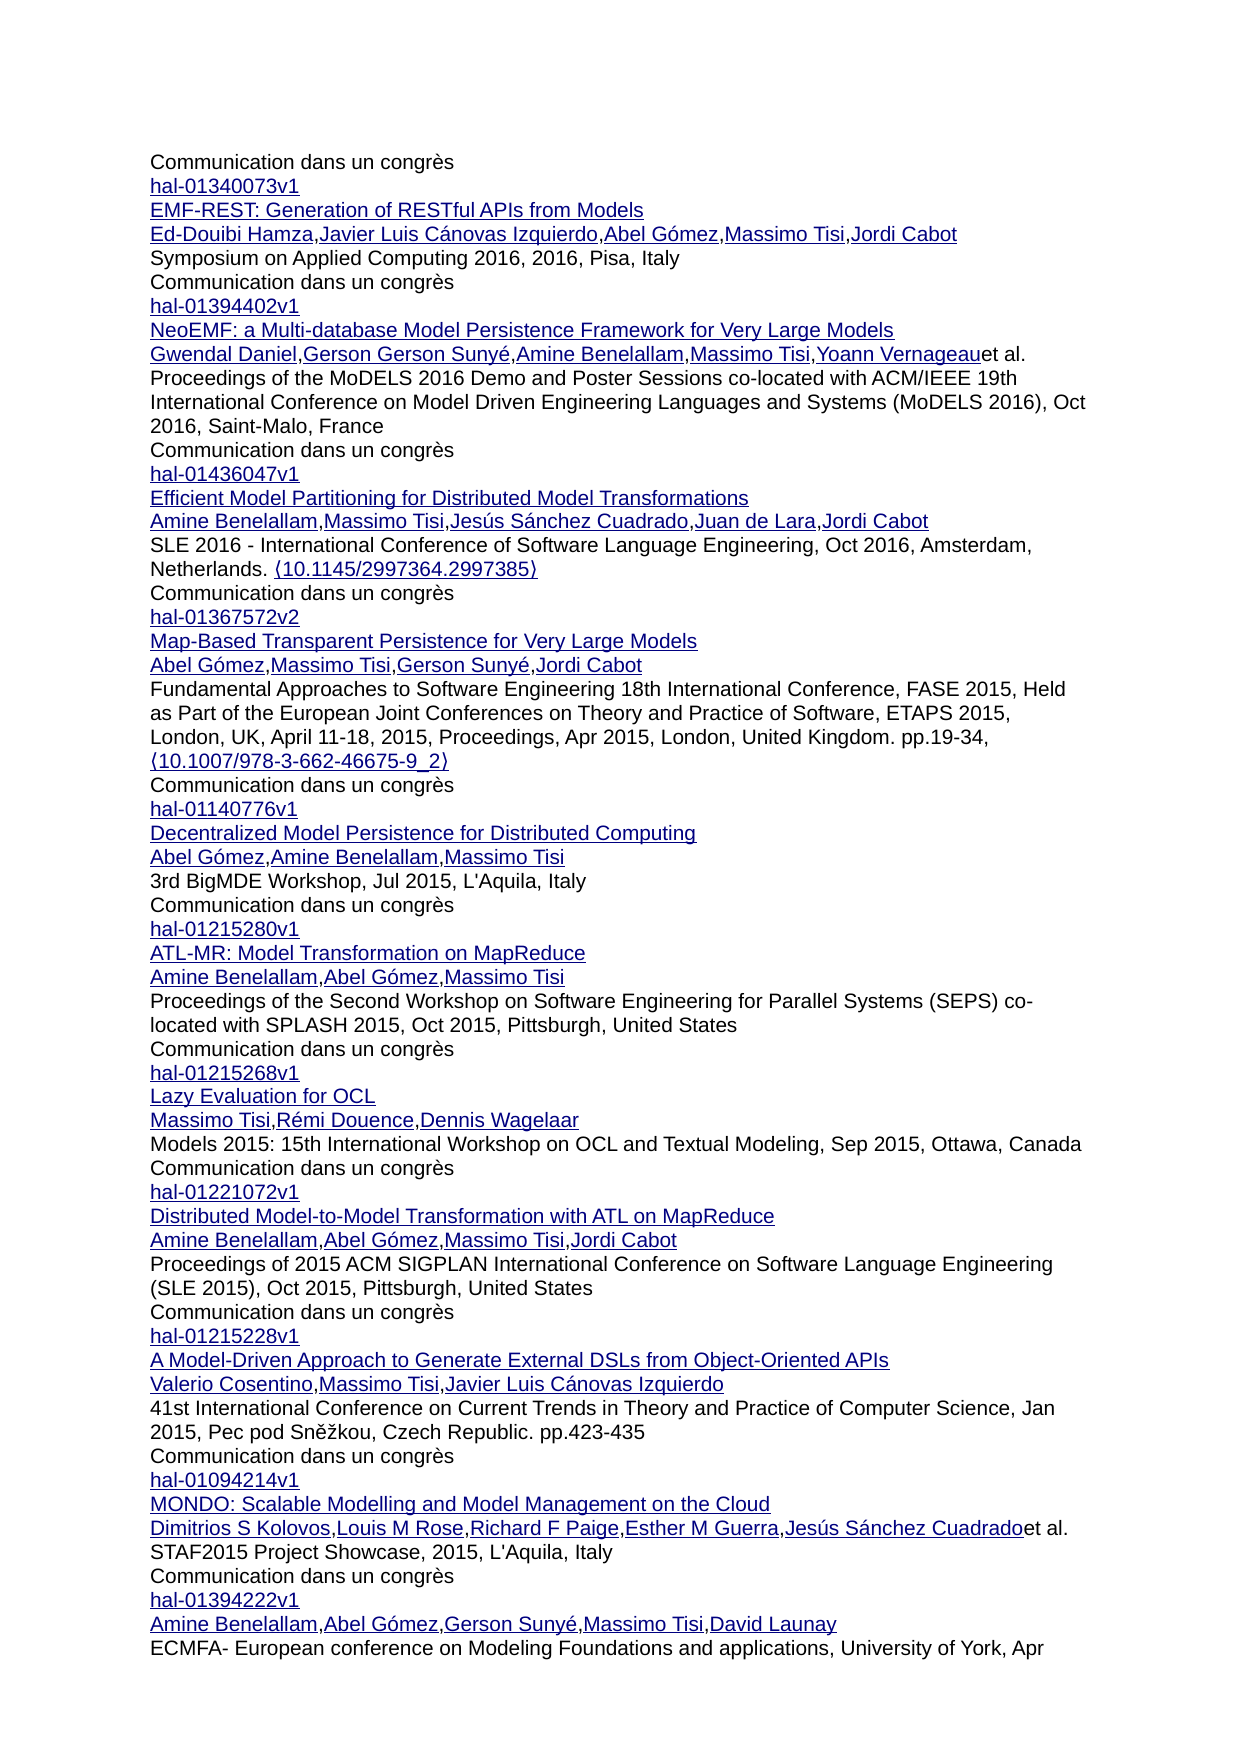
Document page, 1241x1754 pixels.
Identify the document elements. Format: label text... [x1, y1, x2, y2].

table_cell MONDO: Scalable Modelling and Model Management on the Cloud Dimitrios S Kolovos,Louis M Rose,Richard F Paige,Esther M Guerra,Jesús Sánchez Cuadradoet al. STAF2015 Project Showcase, 2015, L'Aquila, Italy Communication dans un congrès hal-01394222v1 [150, 1492, 1090, 1611]
table_cell Lazy Evaluation for OCL Massimo Tisi,Rémi Douence,Dennis Wagelaar Models 2015: 15th International Workshop on OCL and Textual Modeling, Sep 2015, Ottawa, Canada Communication dans un congrès hal-01221072v1 [150, 1084, 1090, 1204]
table_cell Map-Based Transparent Persistence for Very Large Models Abel Gómez,Massimo Tisi,Gerson Sunyé,Jordi Cabot Fundamental Approaches to Software Engineering 18th International Conference, FASE 2015, Held as Part of the European Joint Conferences on Theory and Practice of Software, ETAPS 2015, London, UK, April 11-18, 2015, Proceedings, Apr 2015, London, United Kingdom. pp.19-34, ⟨10.1007/978-3-662-46675-9_2⟩ Communication dans un congrès hal-01140776v1 [150, 629, 1090, 821]
table_cell Efficient Model Partitioning for Distributed Model Transformations Amine Benelallam,Massimo Tisi,Jesús Sánchez Cuadrado,Juan de Lara,Jordi Cabot SLE 2016 - International Conference of Software Language Engineering, Oct 2016, Amsterdam, Netherlands. ⟨10.1145/2997364.2997385⟩ Communication dans un congrès hal-01367572v2 [150, 485, 1090, 629]
table_cell EMF-REST: Generation of RESTful APIs from Models Ed-Douibi Hamza,Javier Luis Cánovas Izquierdo,Abel Gómez,Massimo Tisi,Jordi Cabot Symposium on Applied Computing 2016, 2016, Pisa, Italy Communication dans un congrès hal-01394402v1 [150, 198, 1090, 318]
table_cell Distributed Model-to-Model Transformation with ATL on MapReduce Amine Benelallam,Abel Gómez,Massimo Tisi,Jordi Cabot Proceedings of 2015 ACM SIGPLAN International Conference on Software Language Engineering (SLE 2015), Oct 2015, Pittsburgh, United States Communication dans un congrès hal-01215228v1 [150, 1204, 1090, 1348]
table_cell NeoEMF: a Multi-database Model Persistence Framework for Very Large Models Gwendal Daniel,Gerson Gerson Sunyé,Amine Benelallam,Massimo Tisi,Yoann Vernageauet al. Proceedings of the MoDELS 2016 Demo and Poster Sessions co-located with ACM/IEEE 19th International Conference on Model Driven Engineering Languages and Systems (MoDELS 2016), Oct 2016, Saint-Malo, France Communication dans un congrès hal-01436047v1 [150, 318, 1090, 485]
table_cell Decentralized Model Persistence for Distributed Computing Abel Gómez,Amine Benelallam,Massimo Tisi 3rd BigMDE Workshop, Jul 2015, L'Aquila, Italy Communication dans un congrès hal-01215280v1 [150, 821, 1090, 941]
table_cell ATL-MR: Model Transformation on MapReduce Amine Benelallam,Abel Gómez,Massimo Tisi Proceedings of the Second Workshop on Software Engineering for Parallel Systems (SEPS) co-located with SPLASH 2015, Oct 2015, Pittsburgh, United States Communication dans un congrès hal-01215268v1 [150, 941, 1090, 1084]
table_cell Communication dans un congrès hal-01340073v1 [150, 150, 1090, 198]
table_cell Neo4EMF, a Scalable Persistence Layer for EMF Models Amine Benelallam,Abel Gómez,Gerson Sunyé,Massimo Tisi,David Launay ECMFA- European conference on Modeling Foundations and applications, University of York, Apr 2014, York, UK, United Kingdom. pp.230-241, ⟨10.1007/978-3-319-09195-2_15⟩ Communication dans un congrès hal-00968516v1 [150, 1611, 1090, 1659]
table_cell A Model-Driven Approach to Generate External DSLs from Object-Oriented APIs Valerio Cosentino,Massimo Tisi,Javier Luis Cánovas Izquierdo 41st International Conference on Current Trends in Theory and Practice of Computer Science, Jan 2015, Pec pod Sněžkou, Czech Republic. pp.423-435 Communication dans un congrès hal-01094214v1 [150, 1348, 1090, 1492]
